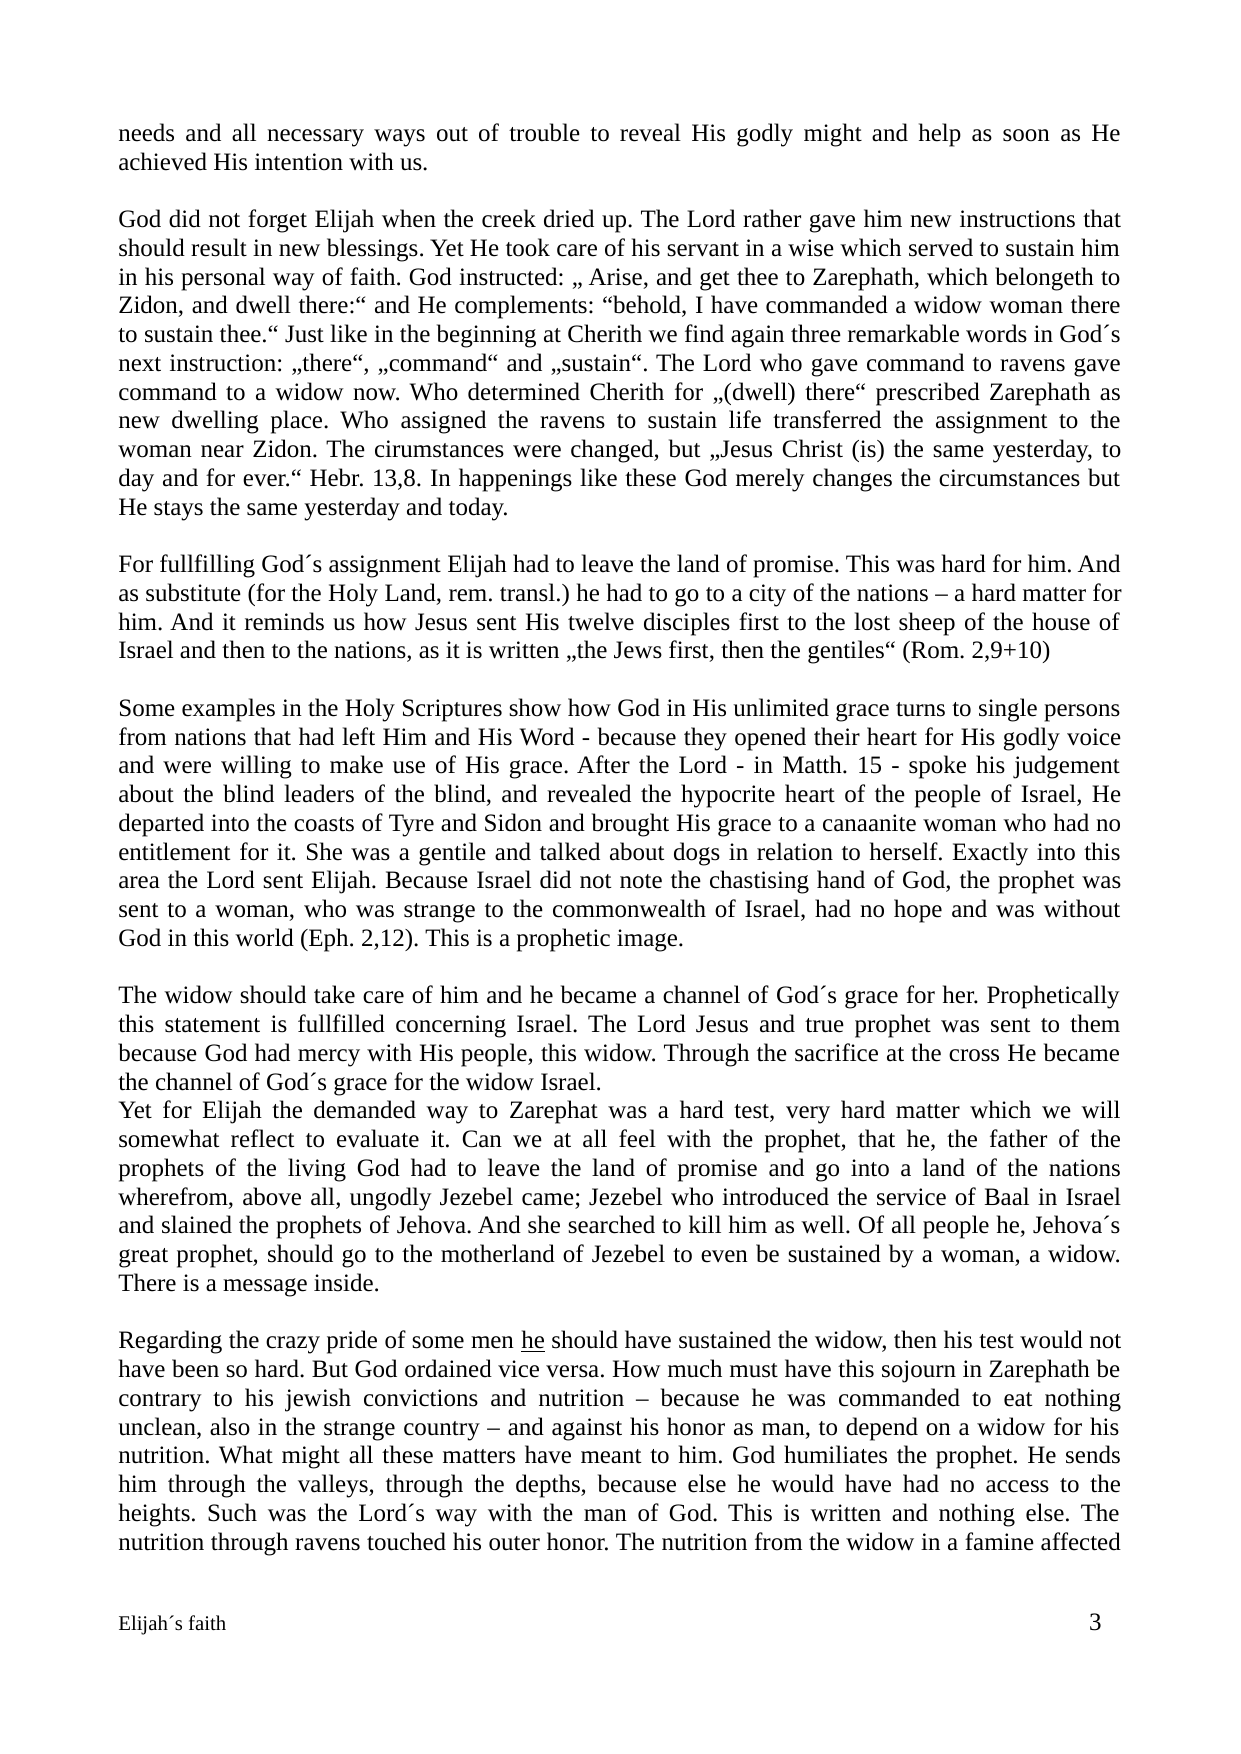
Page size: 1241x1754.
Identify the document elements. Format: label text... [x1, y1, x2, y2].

text The widow should take care of him and he became a channel of God´s grace for her. Prophetically this statement is fullfilled concerning Israel. The Lord Jesus and true prophet was sent to them because God had mercy with His people, this widow. Through the sacrifice at the cross He became the channel of God´s grace for the widow Israel. [118, 981, 1122, 1096]
text God did not forget Elijah when the creek dried up. The Lord rather gave him new instructions that should result in new blessings. Yet He took care of his servant in a wise which served to sustain him in his personal way of faith. God instructed: „ Arise, and get thee to Zarephath, which belongeth to Zidon, and dwell there:“ and He complements: “behold, I have commanded a widow woman there to sustain thee.“ Just like in the beginning at Cherith we find again three remarkable words in God´s next instruction: „there“, „command“ and „sustain“. The Lord who gave command to ravens gave command to a widow now. Who determined Cherith for „(dwell) there“ prescribed Zarephath as new dwelling place. Who assigned the ravens to sustain life transferred the assignment to the woman near Zidon. The cirumstances were changed, but „Jesus Christ (is) the same yesterday, to day and for ever.“ Hebr. 13,8. In happenings like these God merely changes the circumstances but He stays the same yesterday and today. [118, 204, 1122, 521]
text Yet for Elijah the demanded way to Zarephat was a hard test, very hard matter which we will somewhat reflect to evaluate it. Can we at all feel with the prophet, that he, the father of the prophets of the living God had to leave the land of promise and go into a land of the nations wherefrom, above all, ungodly Jezebel came; Jezebel who introduced the service of Baal in Israel and slained the prophets of Jehova. And she searched to kill him as well. Of all people he, Jehova´s great prophet, should go to the motherland of Jezebel to even be sustained by a woman, a widow. There is a message inside. [118, 1096, 1122, 1297]
text For fullfilling God´s assignment Elijah had to leave the land of promise. This was hard for him. And as substitute (for the Holy Land, rem. transl.) he had to go to a city of the nations – a hard matter for him. And it reminds us how Jesus sent His twelve disciples first to the lost sheep of the house of Israel and then to the nations, as it is written „the Jews first, then the gentiles“ (Rom. 2,9+10) [118, 549, 1122, 664]
text Some examples in the Holy Scriptures show how God in His unlimited grace turns to single persons from nations that had left Him and His Word - because they opened their heart for His godly voice and were willing to make use of His grace. After the Lord - in Matth. 15 - spoke his judgement about the blind leaders of the blind, and revealed the hypocrite heart of the people of Israel, He departed into the coasts of Tyre and Sidon and brought His grace to a canaanite woman who had no entitlement for it. She was a gentile and talked about dogs in relation to herself. Exactly into this area the Lord sent Elijah. Because Israel did not note the chastising hand of God, the prophet was sent to a woman, who was strange to the commonwealth of Israel, had no hope and was without God in this world (Eph. 2,12). This is a prophetic image. [118, 693, 1122, 952]
text needs and all necessary ways out of trouble to reveal His godly might and help as soon as He achieved His intention with us. [118, 118, 1122, 176]
text Regarding the crazy pride of some men he should have sustained the widow, then his test would not have been so hard. But God ordained vice versa. How much must have this sojourn in Zarephath be contrary to his jewish convictions and nutrition – because he was commanded to eat nothing unclean, also in the strange country – and against his honor as man, to depend on a widow for his nutrition. What might all these matters have meant to him. God humiliates the prophet. He sends him through the valleys, through the depths, because else he would have had no access to the heights. Such was the Lord´s way with the man of God. This is written and nothing else. The nutrition through ravens touched his outer honor. The nutrition from the widow in a famine affected [118, 1326, 1122, 1556]
